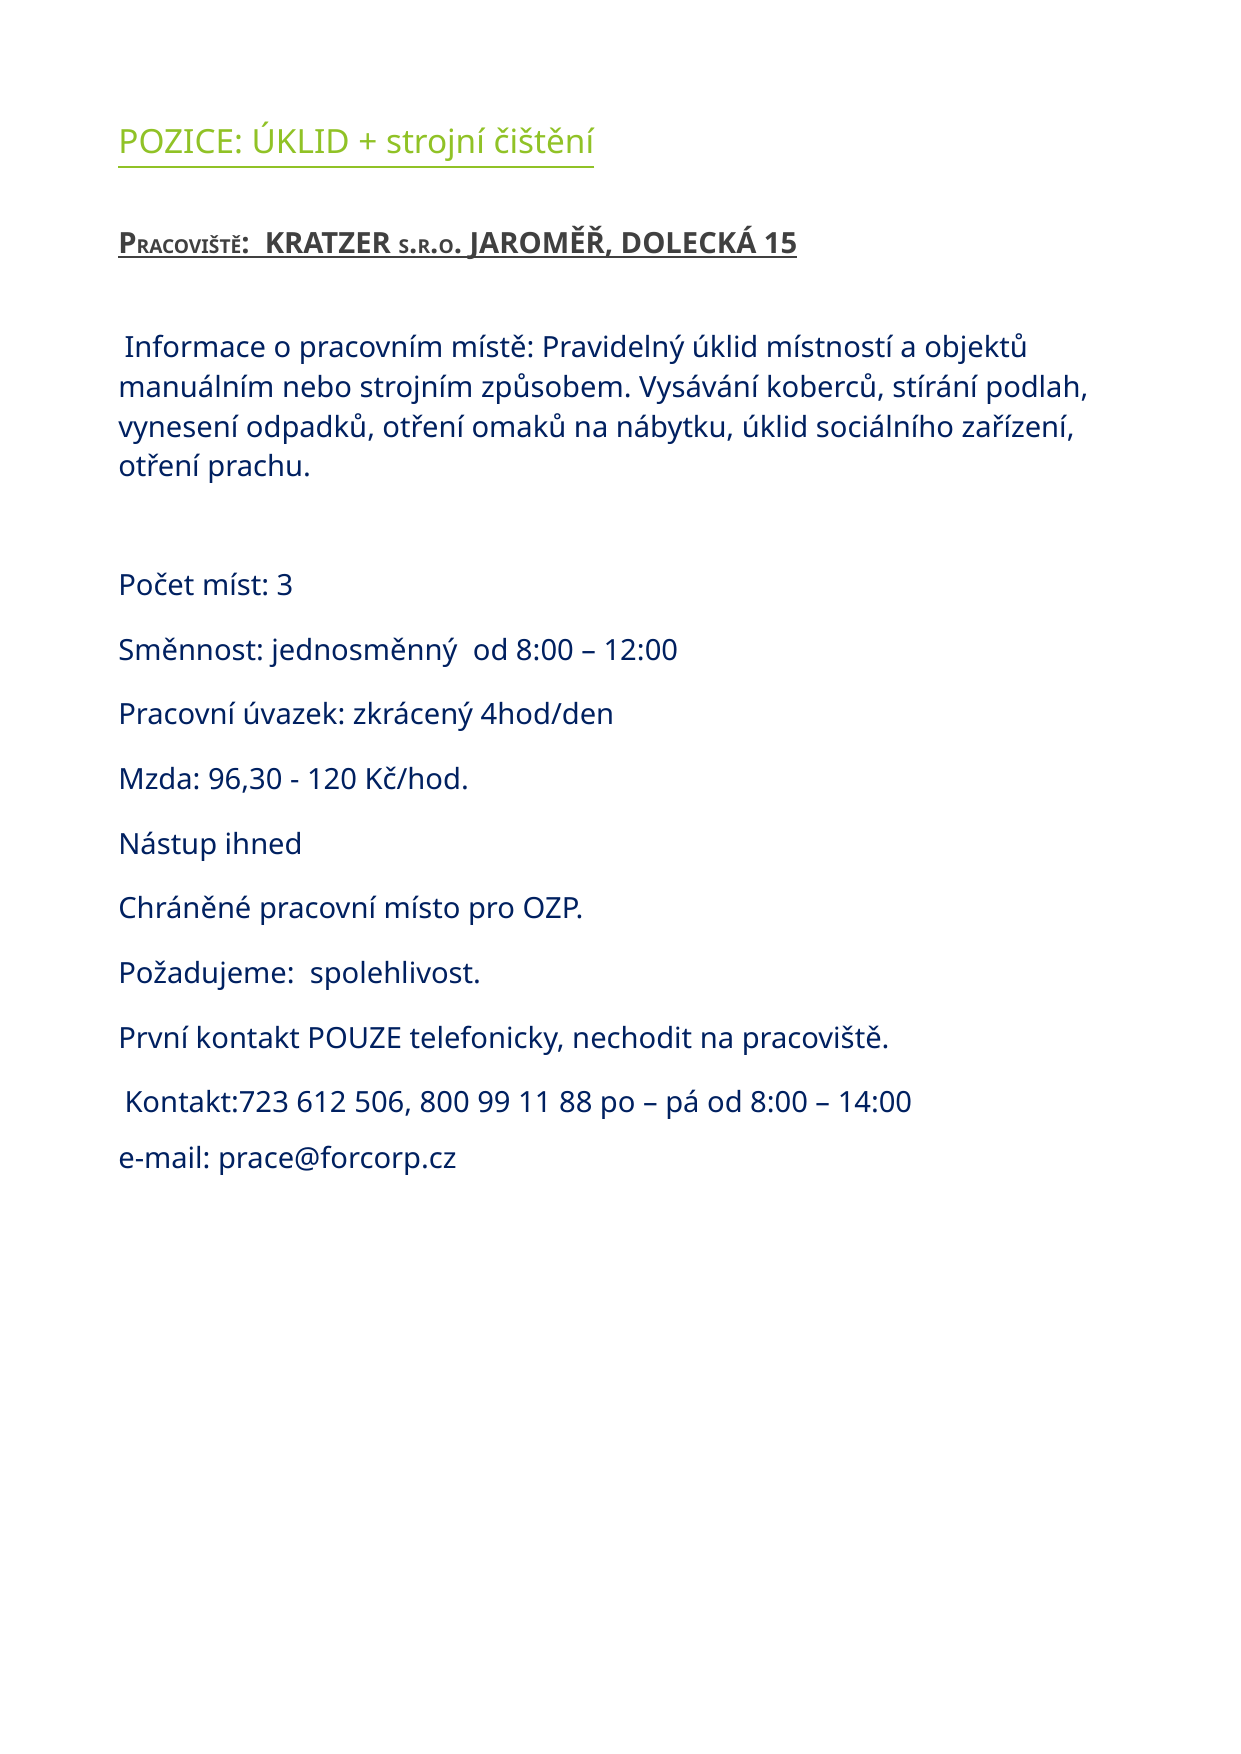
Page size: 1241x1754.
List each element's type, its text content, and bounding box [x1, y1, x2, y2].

text První kontakt POUZE telefonicky, nechodit na pracoviště. [118, 1017, 1122, 1057]
text Pracoviště: KRATZER s.r.o. JAROMĚŘ, DOLECKÁ 15 [118, 222, 1122, 262]
text POZICE: ÚKLID + strojní čištění [118, 118, 1122, 168]
text Směnnost: jednosměnný od 8:00 – 12:00 [118, 629, 1122, 668]
text Mzda: 96,30 - 120 Kč/hod. [118, 758, 1122, 798]
text Počet míst: 3 [118, 564, 1122, 604]
text e-mail: prace@forcorp.cz [118, 1138, 1122, 1177]
text Informace o pracovním místě: Pravidelný úklid místností a objektů manuálním nebo strojním způsobem. Vysávání koberců, stírání podlah, vynesení odpadků, otření omaků na nábytku, úklid sociálního zařízení, otření prachu. [118, 327, 1122, 485]
text Pracovní úvazek: zkrácený 4hod/den [118, 693, 1122, 733]
text Chráněné pracovní místo pro OZP. [118, 888, 1122, 927]
text Kontakt:723 612 506, 800 99 11 88 po – pá od 8:00 – 14:00 [118, 1082, 1122, 1121]
text Nástup ihned [118, 823, 1122, 863]
text Požadujeme: spolehlivost. [118, 952, 1122, 992]
